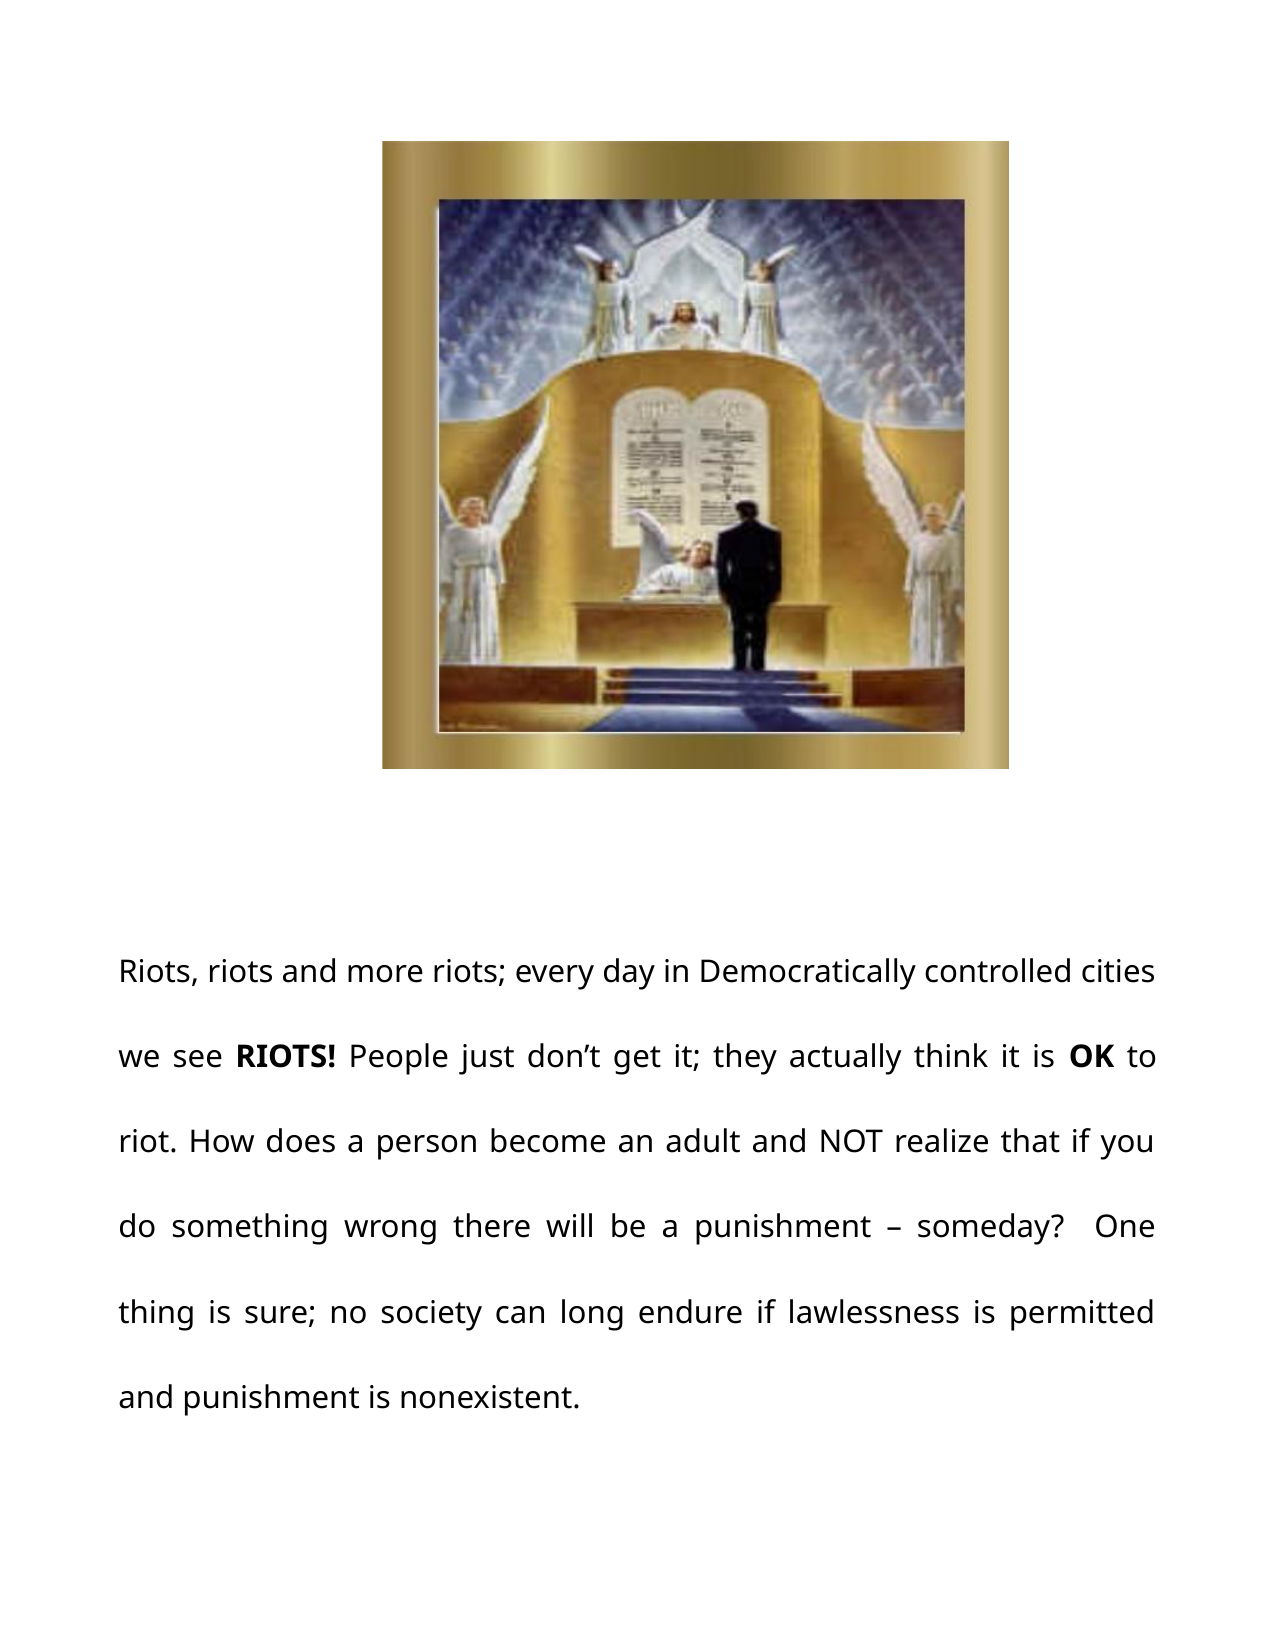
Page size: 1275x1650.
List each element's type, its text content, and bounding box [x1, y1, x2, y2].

text Riots, riots and more riots; every day in Democratically controlled cities we see RIOTS! People just don’t get it; they actually think it is OK to riot. How does a person become an adult and NOT realize that if you do something wrong there will be a punishment – someday? One thing is sure; no society can long endure if lawlessness is permitted and punishment is nonexistent. [118, 949, 1157, 1417]
picture [382, 141, 1009, 769]
